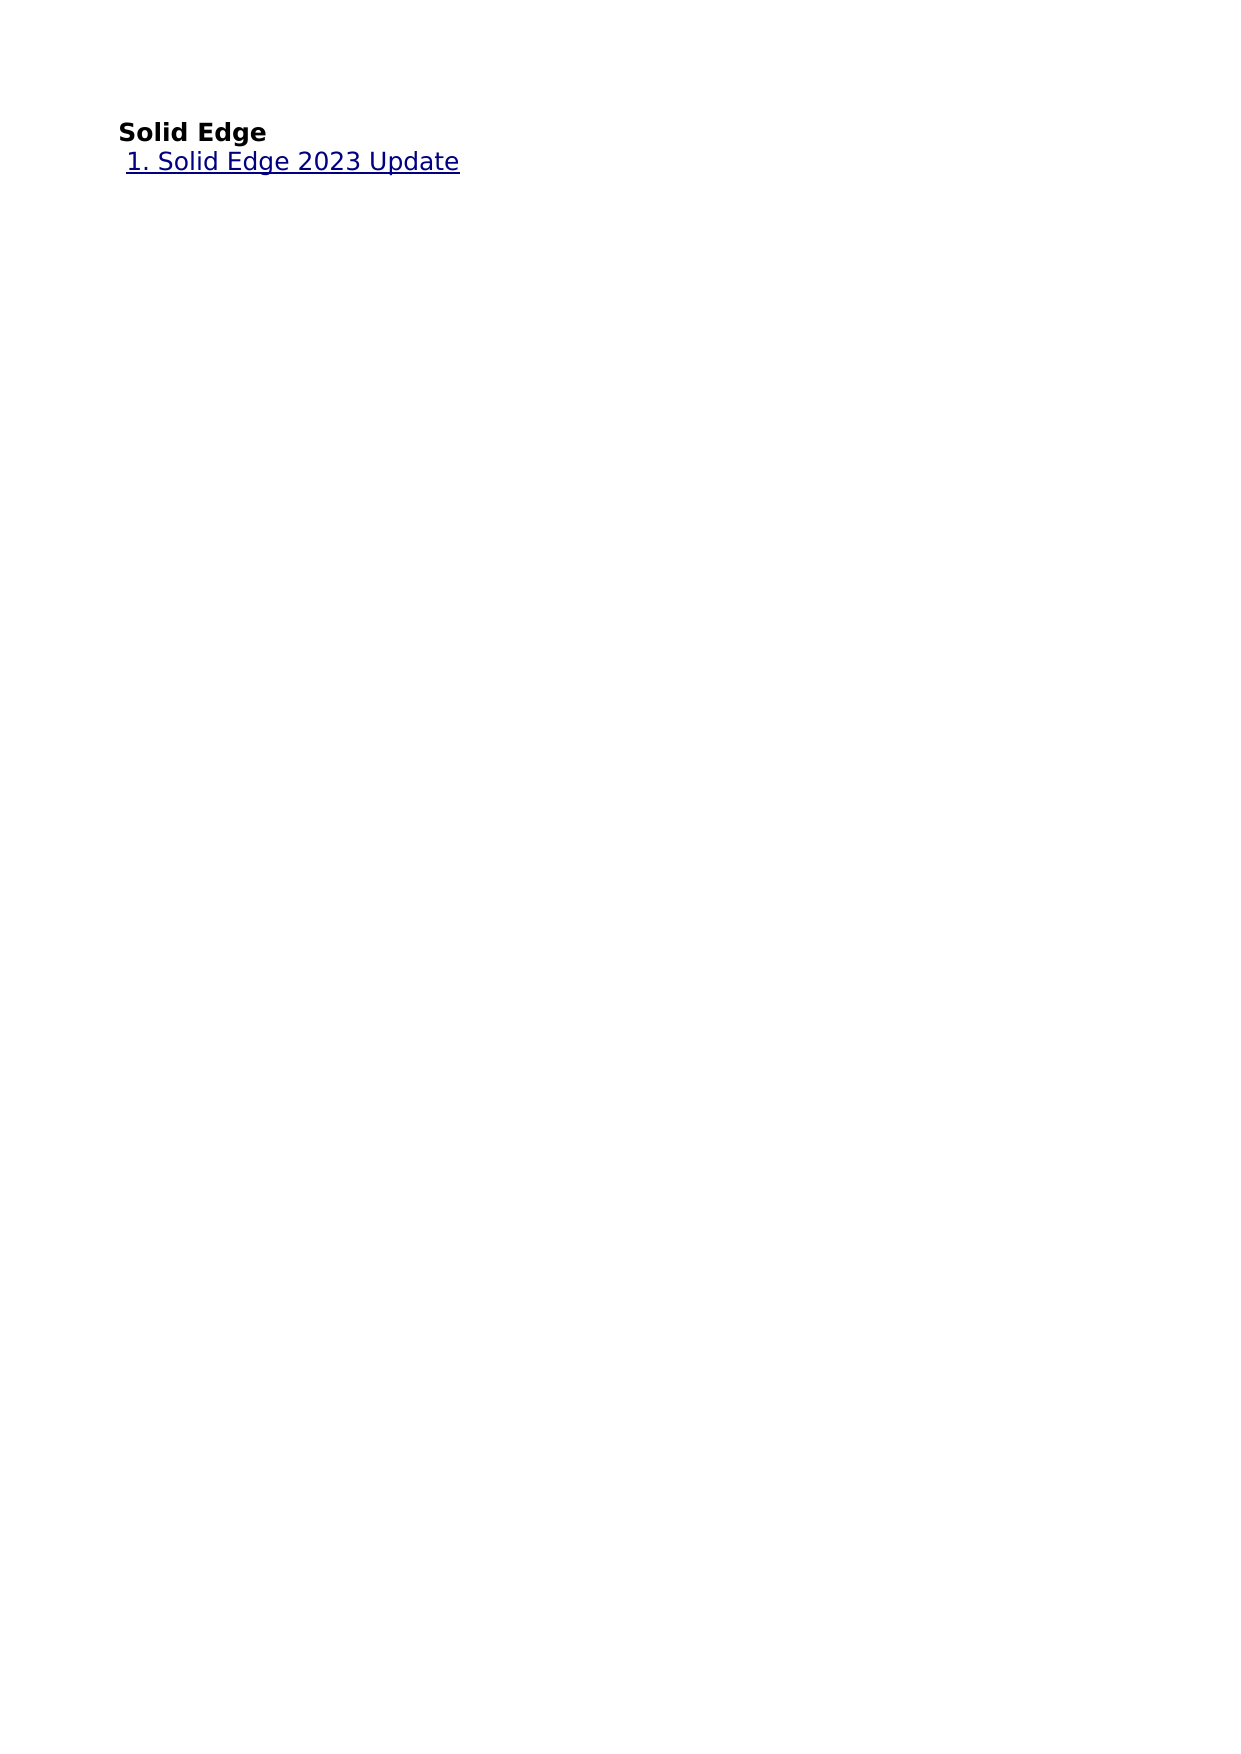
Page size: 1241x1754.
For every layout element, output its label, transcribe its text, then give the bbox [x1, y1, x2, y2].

text Solid Edge 1. Solid Edge 2023 Update [118, 118, 1122, 206]
